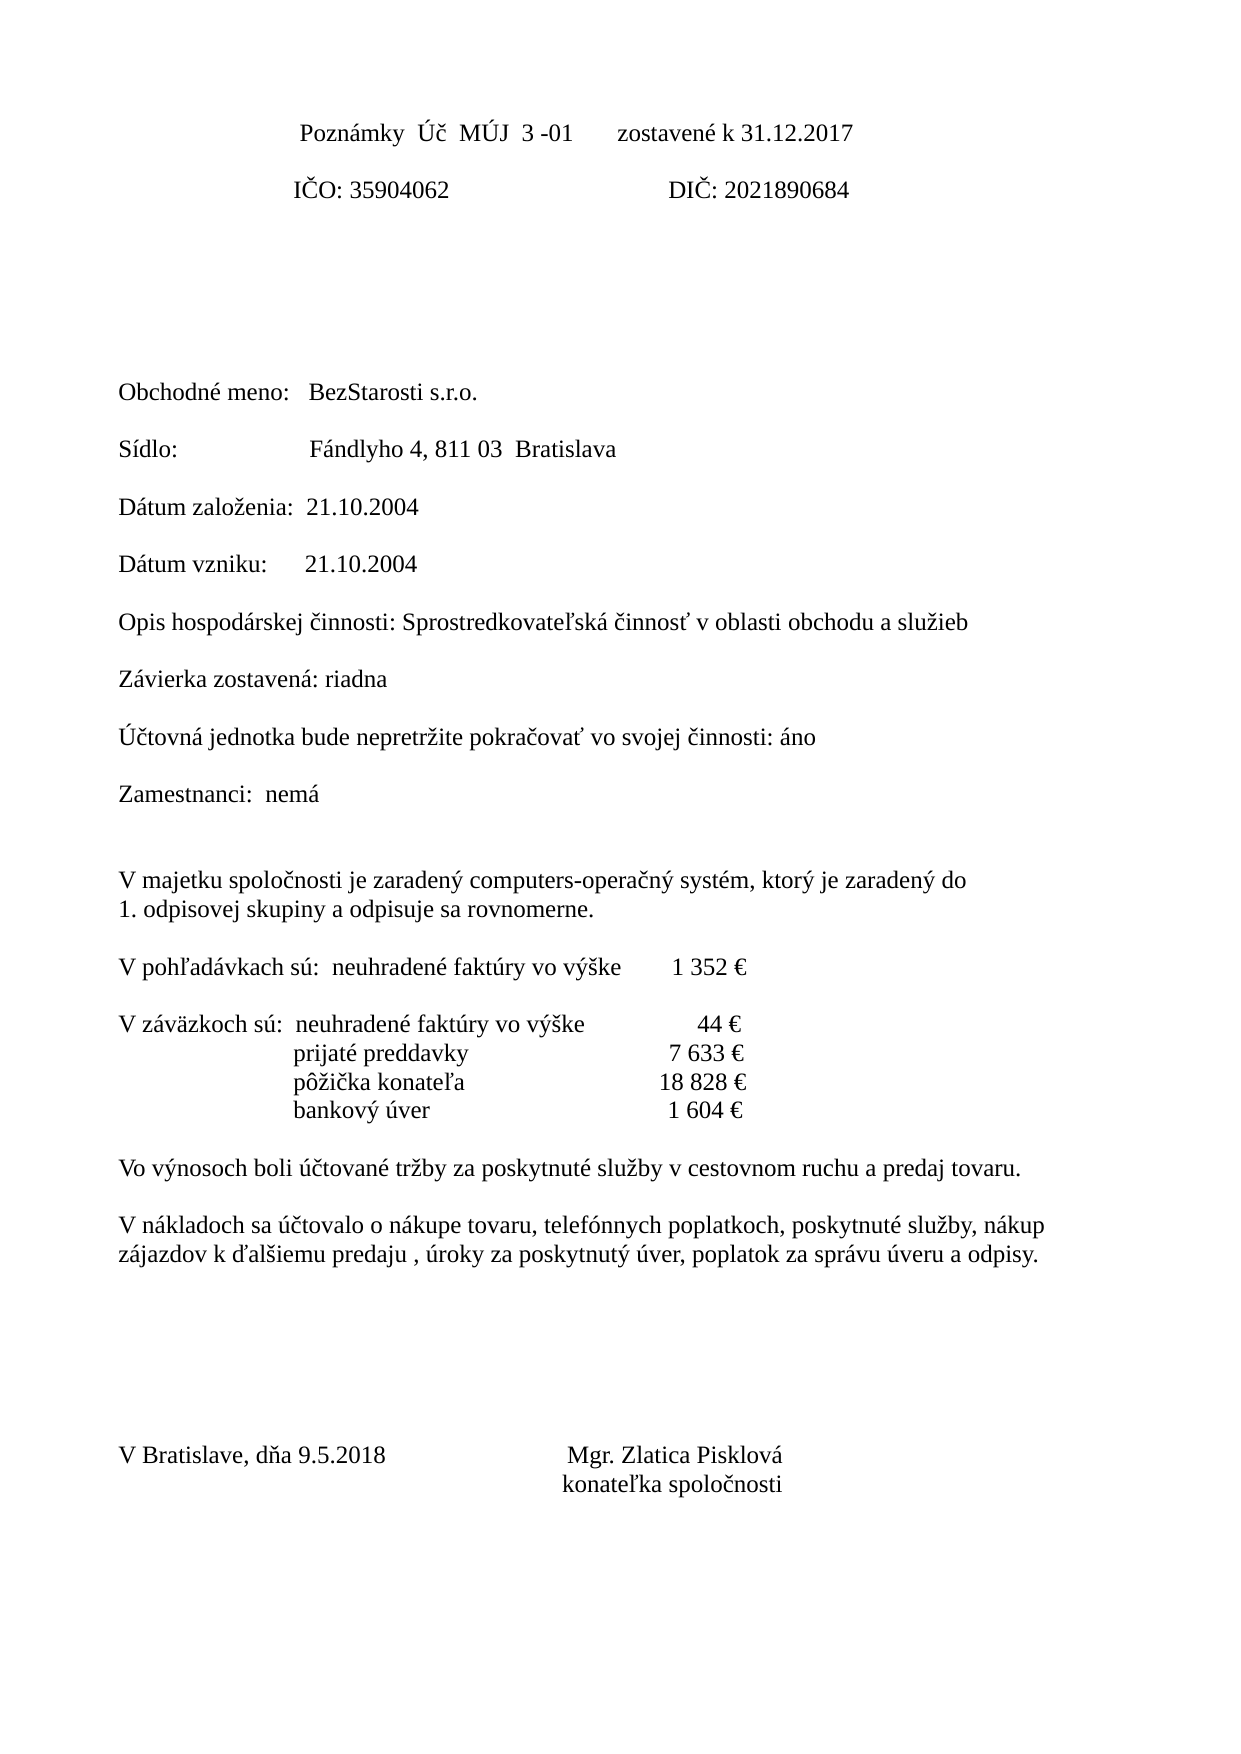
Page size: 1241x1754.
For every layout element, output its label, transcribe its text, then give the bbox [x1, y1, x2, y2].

text Poznámky Úč MÚJ 3 -01 zostavené k 31.12.2017 [118, 118, 1122, 147]
text V Bratislave, dňa 9.5.2018 Mgr. Zlatica Pisklová [118, 1441, 1122, 1469]
text V záväzkoch sú: neuhradené faktúry vo výške 44 € [118, 1009, 1122, 1038]
text prijaté preddavky 7 633 € [118, 1038, 1122, 1067]
text zájazdov k ďalšiemu predaju , úroky za poskytnutý úver, poplatok za správu úveru a odpisy. [118, 1239, 1122, 1268]
text Opis hospodárskej činnosti: Sprostredkovateľská činnosť v oblasti obchodu a služieb [118, 607, 1122, 636]
text V pohľadávkach sú: neuhradené faktúry vo výške 1 352 € [118, 952, 1122, 981]
text Účtovná jednotka bude nepretržite pokračovať vo svojej činnosti: áno [118, 722, 1122, 751]
text Vo výnosoch boli účtované tržby za poskytnuté služby v cestovnom ruchu a predaj tovaru. [118, 1153, 1122, 1182]
text Závierka zostavená: riadna [118, 664, 1122, 693]
text Obchodné meno: BezStarosti s.r.o. [118, 377, 1122, 406]
text Zamestnanci: nemá [118, 779, 1122, 808]
text IČO: 35904062 DIČ: 2021890684 [118, 176, 1122, 204]
text V nákladoch sa účtovalo o nákupe tovaru, telefónnych poplatkoch, poskytnuté služby, nákup [118, 1211, 1122, 1239]
text V majetku spoločnosti je zaradený computers-operačný systém, ktorý je zaradený do [118, 866, 1122, 894]
text Sídlo: Fándlyho 4, 811 03 Bratislava [118, 434, 1122, 463]
text Dátum vzniku: 21.10.2004 [118, 549, 1122, 578]
text pôžička konateľa 18 828 € [118, 1067, 1122, 1096]
text konateľka spoločnosti [118, 1469, 1122, 1498]
text bankový úver 1 604 € [118, 1096, 1122, 1124]
text Dátum založenia: 21.10.2004 [118, 492, 1122, 521]
text 1. odpisovej skupiny a odpisuje sa rovnomerne. [118, 894, 1122, 923]
